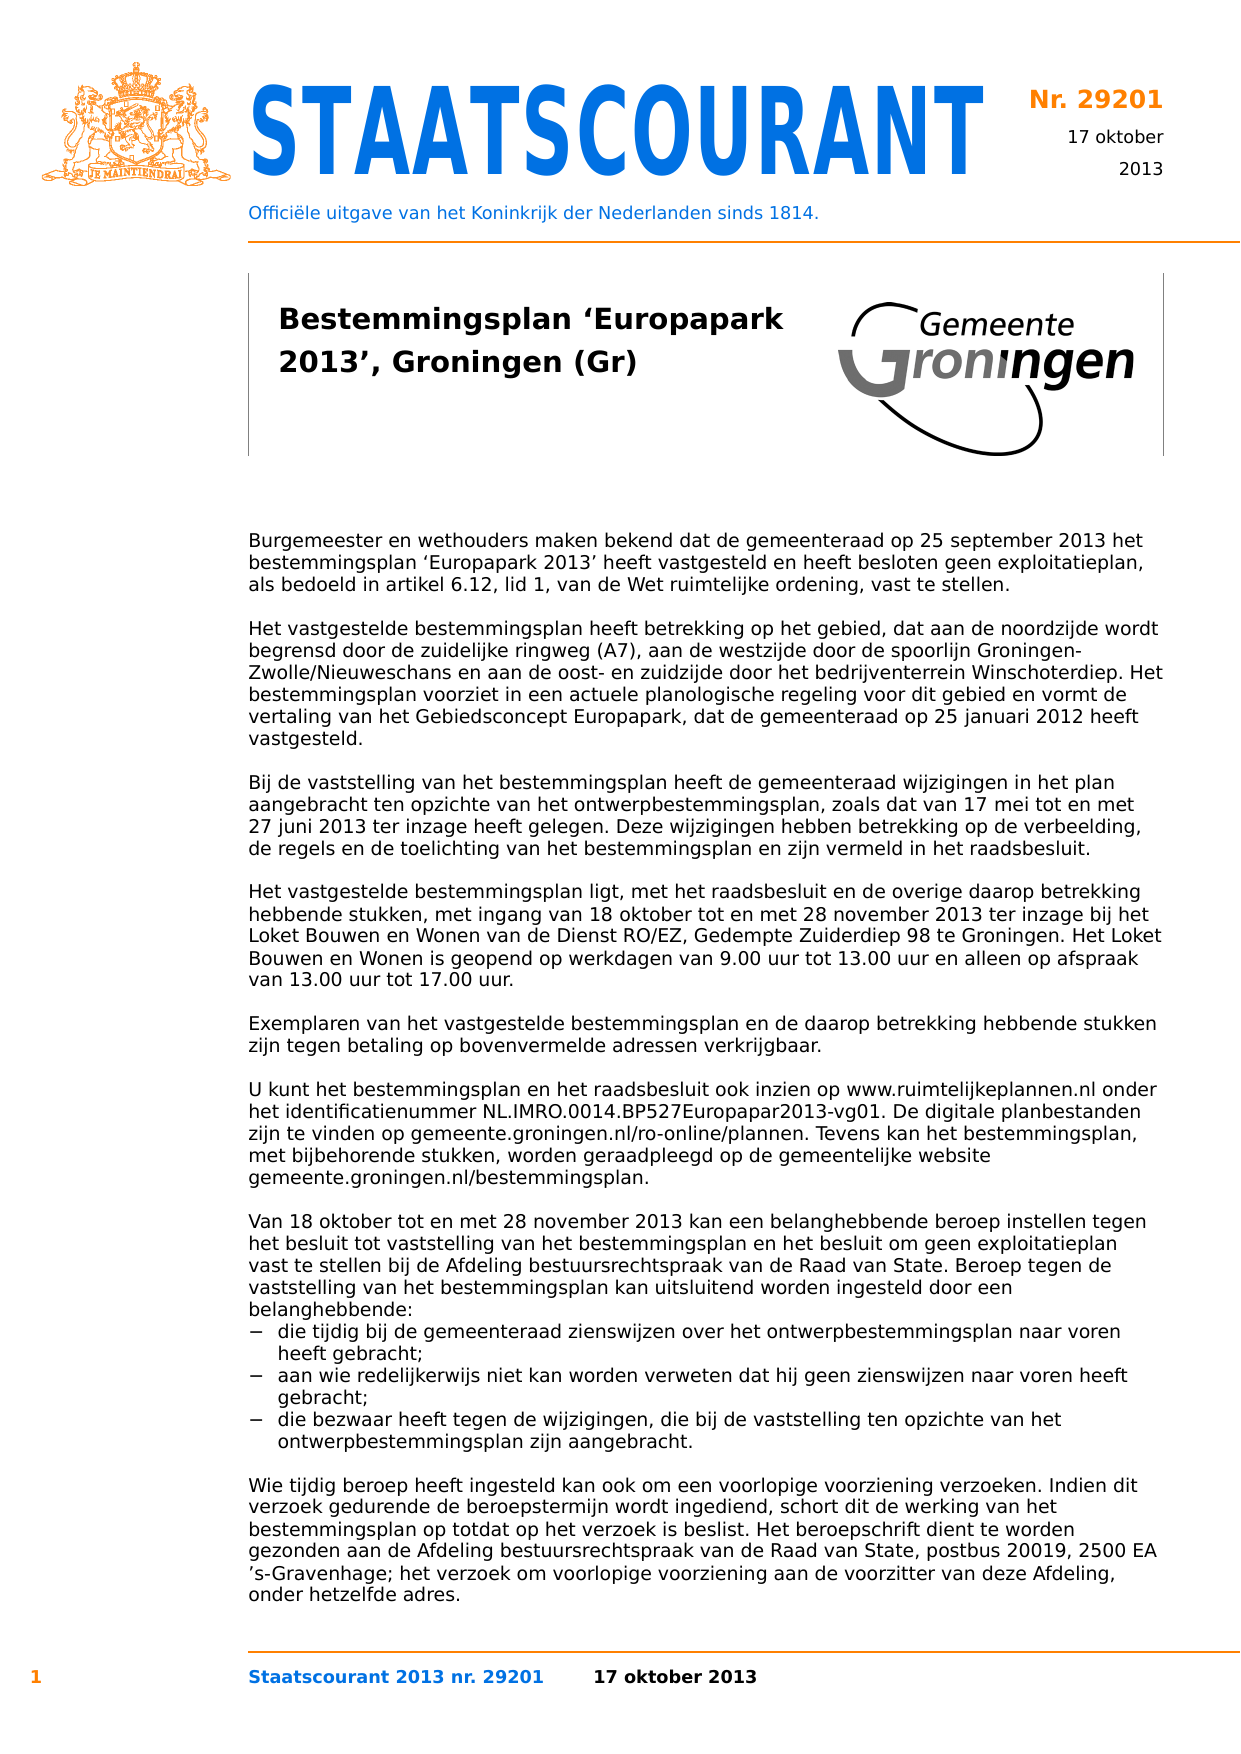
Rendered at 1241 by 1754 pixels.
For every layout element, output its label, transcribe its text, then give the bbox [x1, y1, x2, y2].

text Burgemeester en wethouders maken bekend dat de gemeenteraad op 25 september 2013 het bestemmingsplan ‘Europapark 2013’ heeft vastgesteld en heeft besloten geen exploitatieplan, als bedoeld in artikel 6.12, lid 1, van de Wet ruimtelijke ordening, vast te stellen. [248, 530, 1163, 596]
text Exemplaren van het vastgestelde bestemmingsplan en de daarop betrekking hebbende stukken zijn tegen betaling op bovenvermelde adressen verkrijgbaar. [248, 1013, 1163, 1057]
text − die tijdig bij de gemeenteraad zienswijzen over het ontwerpbestemmingsplan naar voren heeft gebracht; [248, 1321, 1163, 1365]
text − die bezwaar heeft tegen de wijzigingen, die bij de vaststelling ten opzichte van het ontwerpbestemmingsplan zijn aangebracht. [248, 1409, 1163, 1453]
text − aan wie redelijkerwijs niet kan worden verweten dat hij geen zienswijzen naar voren heeft gebracht; [248, 1365, 1163, 1409]
text Van 18 oktober tot en met 28 november 2013 kan een belanghebbende beroep instellen tegen het besluit tot vaststelling van het bestemmingsplan en het besluit om geen exploitatieplan vast te stellen bij de Afdeling bestuursrechtspraak van de Raad van State. Beroep tegen de vaststelling van het bestemmingsplan kan uitsluitend worden ingesteld door een belanghebbende: [248, 1211, 1163, 1321]
table_header STAATSCOURANT [248, 62, 998, 203]
table_cell 17 oktober [998, 121, 1240, 153]
text Bij de vaststelling van het bestemmingsplan heeft de gemeenteraad wijzigingen in het plan aangebracht ten opzichte van het ontwerpbestemmingsplan, zoals dat van 17 mei tot en met 27 juni 2013 ter inzage heeft gelegen. Deze wijzigingen hebben betrekking op de verbeelding, de regels en de toelichting van het bestemmingsplan en zijn vermeld in het raadsbesluit. [248, 772, 1163, 859]
picture [838, 302, 1134, 456]
table_header Nr. 29201 [998, 62, 1240, 121]
table_cell 2013 [998, 153, 1240, 203]
table_cell Officiële uitgave van het Koninkrijk der Nederlanden sinds 1814. [248, 203, 1240, 241]
table_header [25, 62, 248, 241]
text U kunt het bestemmingsplan en het raadsbesluit ook inzien op www.ruimtelijkeplannen.nl onder het identificatienummer NL.IMRO.0014.BP527Europapar2013-vg01. De digitale planbestanden zijn te vinden op gemeente.groningen.nl/ro-online/plannen. Tevens kan het bestemmingsplan, met bijbehorende stukken, worden geraadpleegd op de gemeentelijke website gemeente.groningen.nl/bestemmingsplan. [248, 1079, 1163, 1189]
subtitle Bestemmingsplan ‘Europapark 2013’, Groningen (Gr) [249, 273, 1163, 456]
text Wie tijdig beroep heeft ingesteld kan ook om een voorlopige voorziening verzoeken. Indien dit verzoek gedurende de beroepstermijn wordt ingediend, schort dit de werking van het bestemmingsplan op totdat op het verzoek is beslist. Het beroepschrift dient te worden gezonden aan de Afdeling bestuursrechtspraak van de Raad van State, postbus 20019, 2500 EA ’s-Gravenhage; het verzoek om voorlopige voorziening aan de voorzitter van deze Afdeling, onder hetzelfde adres. [248, 1474, 1163, 1606]
picture [41, 62, 231, 186]
text Het vastgestelde bestemmingsplan heeft betrekking op het gebied, dat aan de noordzijde wordt begrensd door de zuidelijke ringweg (A7), aan de westzijde door de spoorlijn Groningen-Zwolle/Nieuweschans en aan de oost- en zuidzijde door het bedrijventerrein Winschoterdiep. Het bestemmingsplan voorziet in een actuele planologische regeling voor dit gebied en vormt de vertaling van het Gebiedsconcept Europapark, dat de gemeenteraad op 25 januari 2012 heeft vastgesteld. [248, 618, 1163, 750]
text Het vastgestelde bestemmingsplan ligt, met het raadsbesluit en de overige daarop betrekking hebbende stukken, met ingang van 18 oktober tot en met 28 november 2013 ter inzage bij het Loket Bouwen en Wonen van de Dienst RO/EZ, Gedempte Zuiderdiep 98 te Groningen. Het Loket Bouwen en Wonen is geopend op werkdagen van 9.00 uur tot 13.00 uur en alleen op afspraak van 13.00 uur tot 17.00 uur. [248, 881, 1163, 991]
